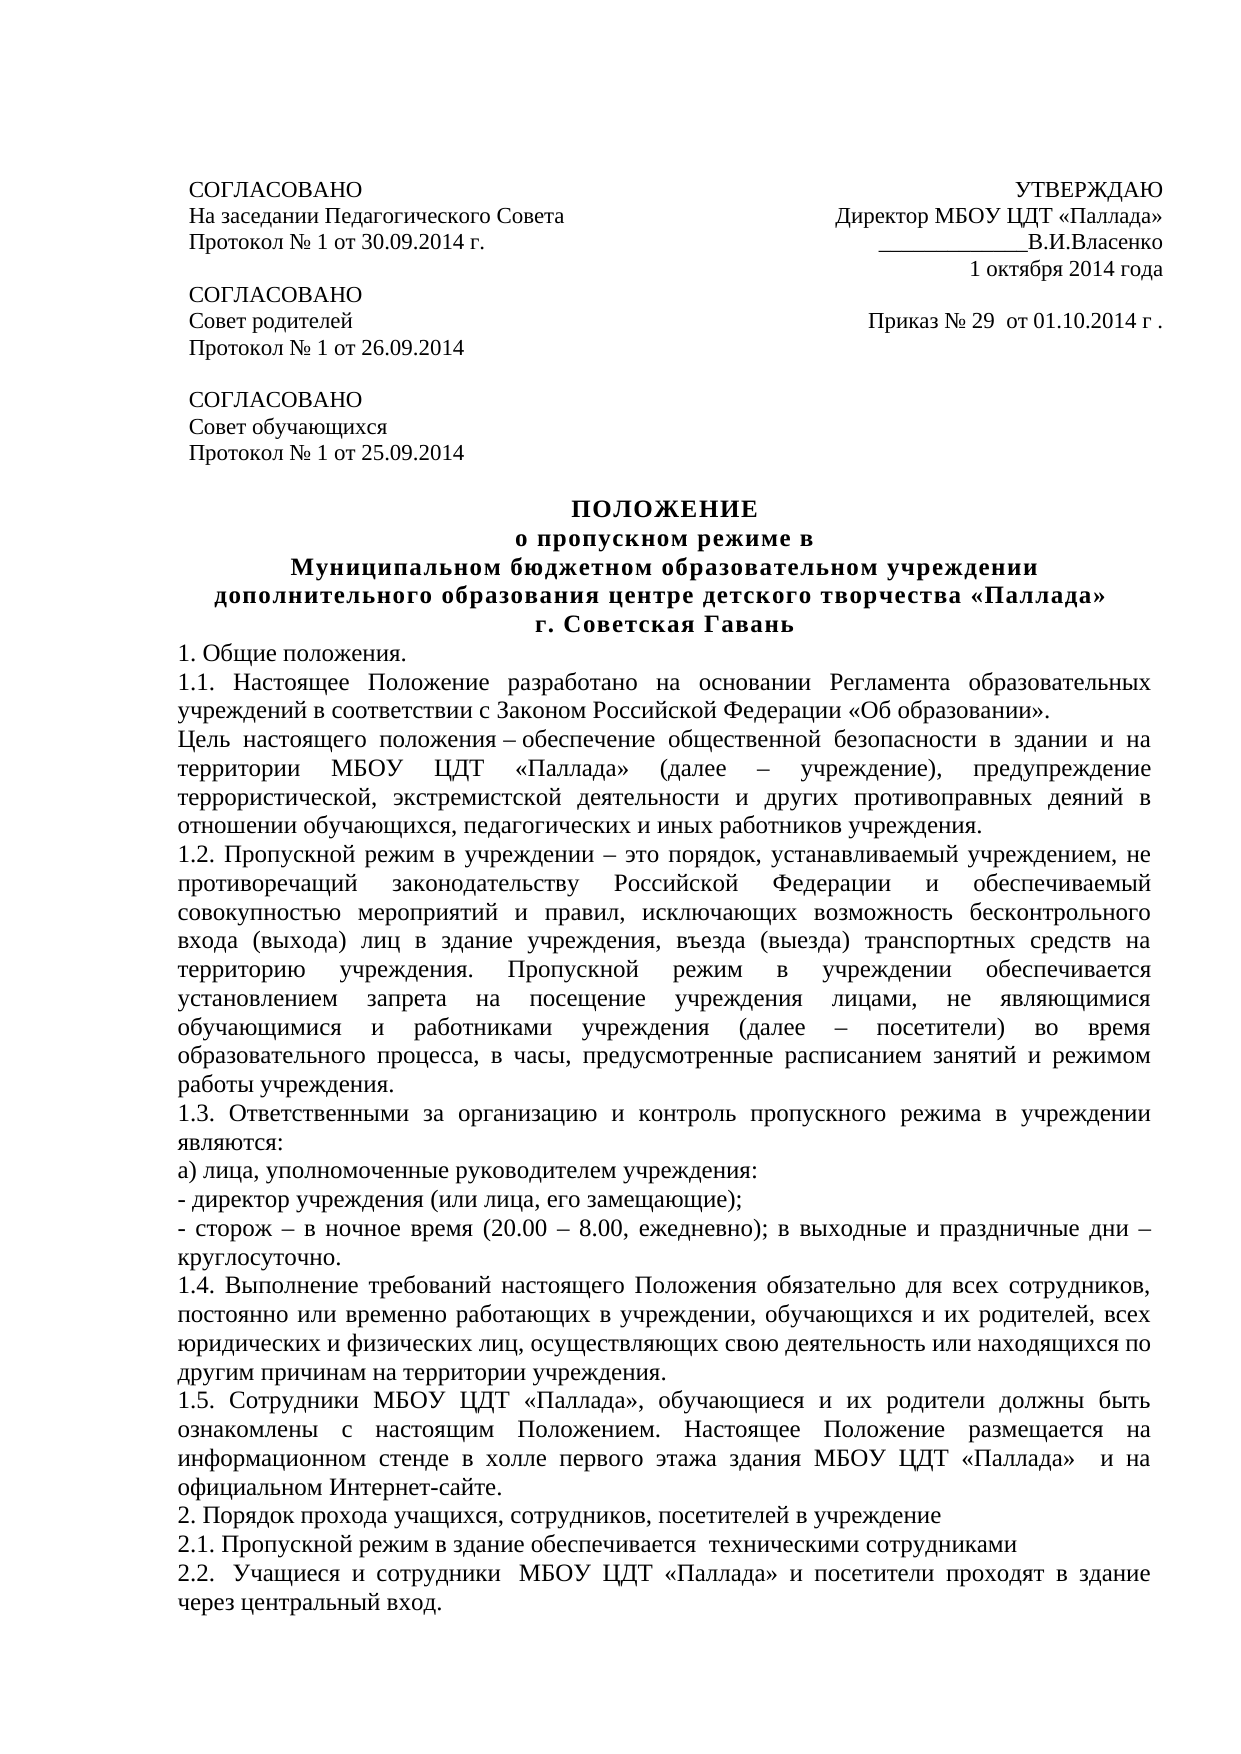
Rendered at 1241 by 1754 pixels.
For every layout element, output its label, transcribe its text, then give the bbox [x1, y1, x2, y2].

text 2.2. Учащиеся и сотрудники МБОУ ЦДТ «Паллада» и посетители проходят в здание через центральный вход. [177, 1558, 1152, 1616]
table_header УТВЕРЖДАЮ Директор МБОУ ЦДТ «Паллада» _____________В.И.Власенко 1 октября 2014 года Приказ № 29 от 01.10.2014 г . [676, 176, 1174, 466]
table_header СОГЛАСОВАНО На заседании Педагогического Совета Протокол № 1 от 30.09.2014 г. СОГЛАСОВАНО Совет родителей Протокол № 1 от 26.09.2014 СОГЛАСОВАНО Совет обучающихся Протокол № 1 от 25.09.2014 [177, 176, 676, 466]
text - директор учреждения (или лица, его замещающие); [177, 1184, 1152, 1213]
text 1.4. Выполнение требований настоящего Положения обязательно для всех сотрудников, постоянно или временно работающих в учреждении, обучающихся и их родителей, всех юридических и физических лиц, осуществляющих свою деятельность или находящихся по другим причинам на территории учреждения. [177, 1271, 1152, 1386]
text - сторож – в ночное время (20.00 – 8.00, ежедневно); в выходные и праздничные дни – круглосуточно. [177, 1213, 1152, 1271]
text г. Советская Гавань [177, 609, 1152, 638]
text 1.2. Пропускной режим в учреждении – это порядок, устанавливаемый учреждением, не противоречащий законодательству Российской Федерации и обеспечиваемый совокупностью мероприятий и правил, исключающих возможность бесконтрольного входа (выхода) лиц в здание учреждения, въезда (выезда) транспортных средств на территорию учреждения. Пропускной режим в учреждении обеспечивается установлением запрета на посещение учреждения лицами, не являющимися обучающимися и работниками учреждения (далее – посетители) во время образовательного процесса, в часы, предусмотренные расписанием занятий и режимом работы учреждения. [177, 839, 1152, 1098]
text 2. Порядок прохода учащихся, сотрудников, посетителей в учреждение [177, 1501, 1152, 1529]
text 1.3. Ответственными за организацию и контроль пропускного режима в учреждении являются: [177, 1098, 1152, 1156]
text 1.1. Настоящее Положение разработано на основании Регламента образовательных учреждений в соответствии с Законом Российской Федерации «Об образовании». [177, 667, 1152, 724]
text ПОЛОЖЕНИЕ [177, 494, 1152, 523]
text 2.1. Пропускной режим в здание обеспечивается техническими сотрудниками [177, 1529, 1152, 1558]
text о пропускном режиме в [177, 523, 1152, 552]
text а) лица, уполномоченные руководителем учреждения: [177, 1156, 1152, 1184]
text 1. Общие положения. [177, 638, 1152, 667]
text Муниципальном бюджетном образовательном учреждении дополнительного образования центре детского творчества «Паллада» [177, 552, 1152, 609]
text 1.5. Сотрудники МБОУ ЦДТ «Паллада», обучающиеся и их родители должны быть ознакомлены с настоящим Положением. Настоящее Положение размещается на информационном стенде в холле первого этажа здания МБОУ ЦДТ «Паллада» и на официальном Интернет-сайте. [177, 1386, 1152, 1501]
text Цель настоящего положения – обеспечение общественной безопасности в здании и на территории МБОУ ЦДТ «Паллада» (далее – учреждение), предупреждение террористической, экстремистской деятельности и других противоправных деяний в отношении обучающихся, педагогических и иных работников учреждения. [177, 724, 1152, 839]
